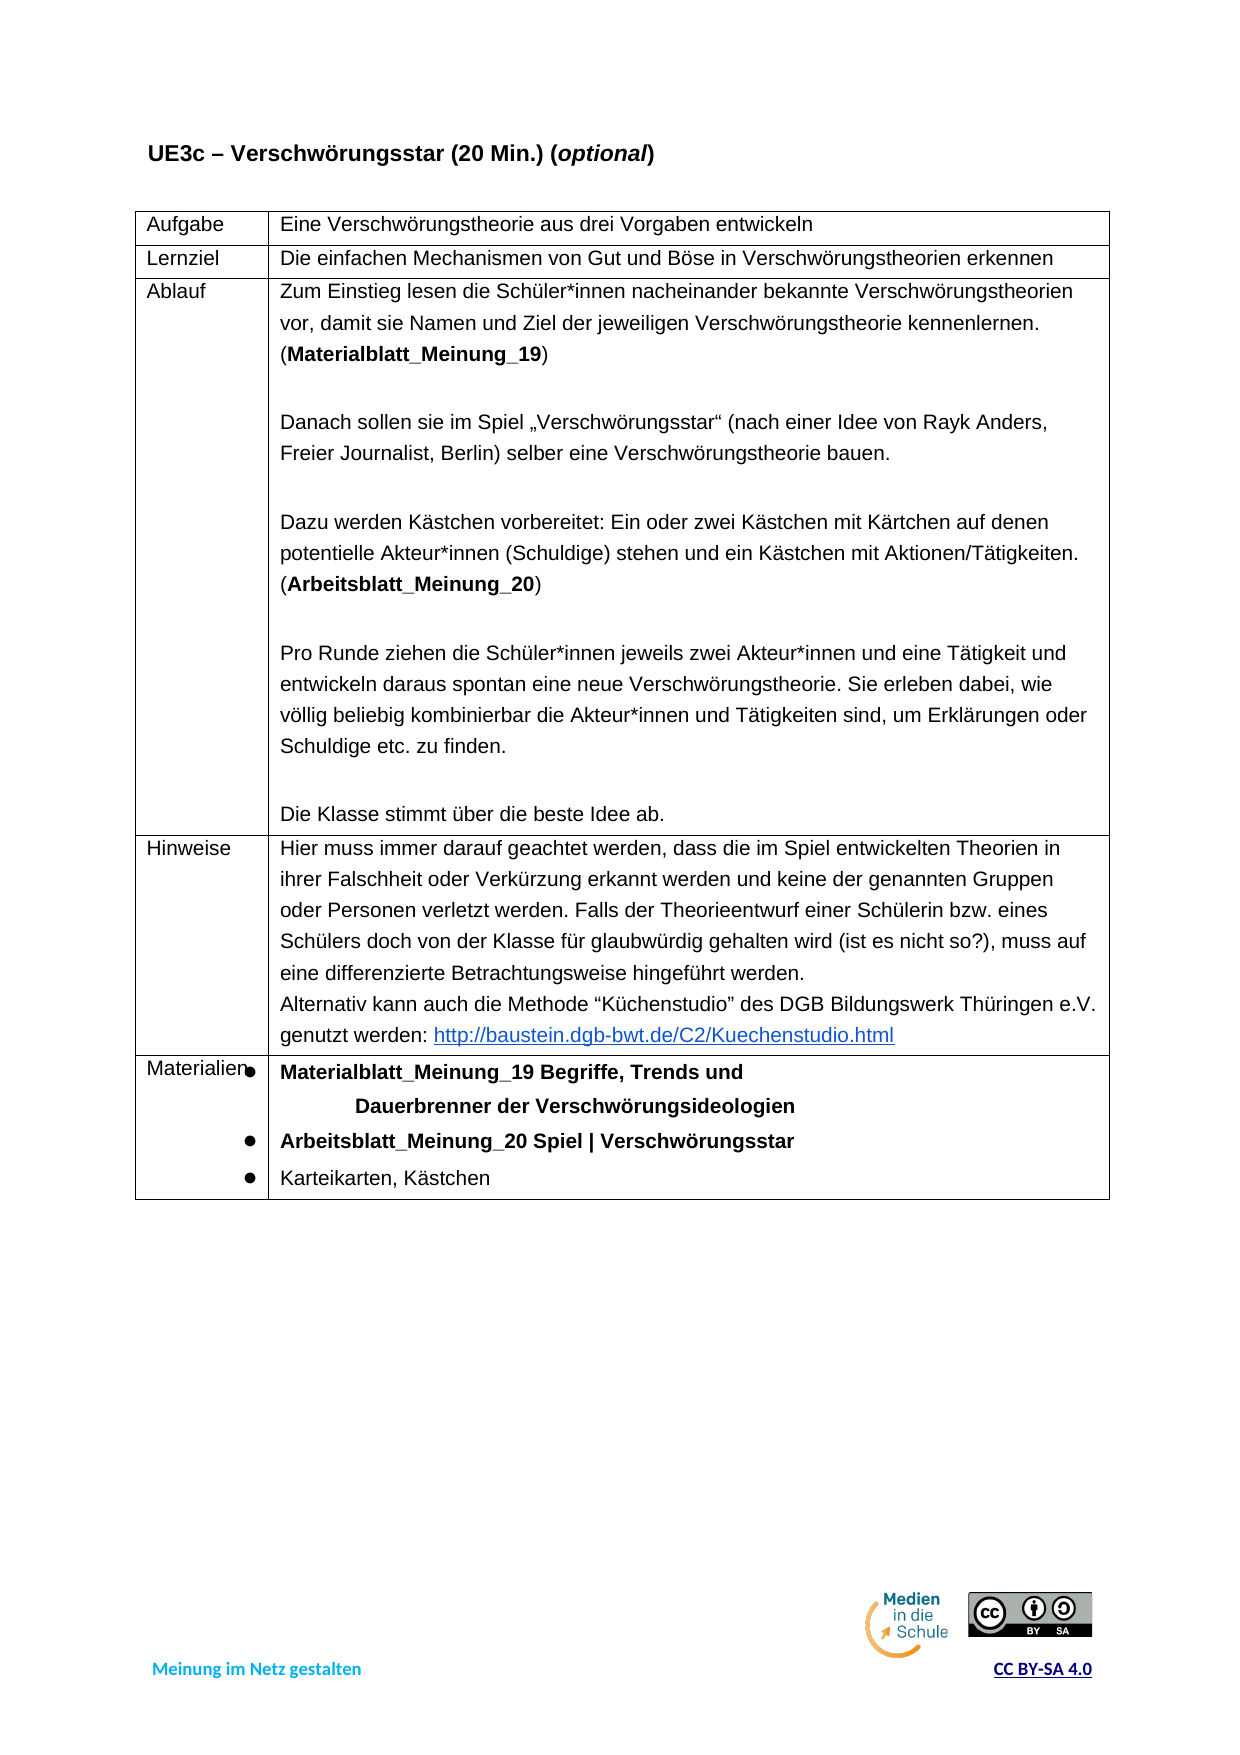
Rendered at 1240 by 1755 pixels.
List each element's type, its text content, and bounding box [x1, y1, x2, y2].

table_cell Ablauf [136, 279, 268, 835]
table_cell Die einfachen Mechanismen von Gut und Böse in Verschwörungstheorien erkennen [269, 246, 1109, 278]
table_header Aufgabe [136, 212, 268, 245]
table_cell Zum Einstieg lesen die Schüler*innen nacheinander bekannte Verschwörungstheorien vor, damit sie Namen und Ziel der jeweiligen Verschwörungstheorie kennenlernen. (Materialblatt_Meinung_19) Danach sollen sie im Spiel „Verschwörungsstar“ (nach einer Idee von Rayk Anders, Freier Journalist, Berlin) selber eine Verschwörungstheorie bauen. Dazu werden Kästchen vorbereitet: Ein oder zwei Kästchen mit Kärtchen auf denen potentielle Akteur*innen (Schuldige) stehen und ein Kästchen mit Aktionen/Tätigkeiten. (Arbeitsblatt_Meinung_20) Pro Runde ziehen die Schüler*innen jeweils zwei Akteur*innen und eine Tätigkeit und entwickeln daraus spontan eine neue Verschwörungstheorie. Sie erleben dabei, wie völlig beliebig kombinierbar die Akteur*innen und Tätigkeiten sind, um Erklärungen oder Schuldige etc. zu finden. Die Klasse stimmt über die beste Idee ab. [269, 279, 1109, 835]
table_cell Lernziel [136, 246, 268, 278]
table_cell Hinweise [136, 836, 268, 1055]
table_cell Materialblatt_Meinung_19 Begriffe, Trends und Dauerbrenner der Verschwörungsideologien Arbeitsblatt_Meinung_20 Spiel | Verschwörungsstar Karteikarten, Kästchen [269, 1056, 1109, 1199]
table_cell Materialien [136, 1056, 268, 1199]
text UE3c – Verschwörungsstar (20 Min.) (optional) [148, 140, 1092, 166]
table_header Eine Verschwörungstheorie aus drei Vorgaben entwickeln [269, 212, 1109, 245]
table_cell Hier muss immer darauf geachtet werden, dass die im Spiel entwickelten Theorien in ihrer Falschheit oder Verkürzung erkannt werden und keine der genannten Gruppen oder Personen verletzt werden. Falls der Theorieentwurf einer Schülerin bzw. eines Schülers doch von der Klasse für glaubwürdig gehalten wird (ist es nicht so?), muss auf eine differenzierte Betrachtungsweise hingeführt werden. Alternativ kann auch die Methode “Küchenstudio” des DGB Bildungswerk Thüringen e.V. genutzt werden: http://baustein.dgb-bwt.de/C2/Kuechenstudio.html [269, 836, 1109, 1055]
